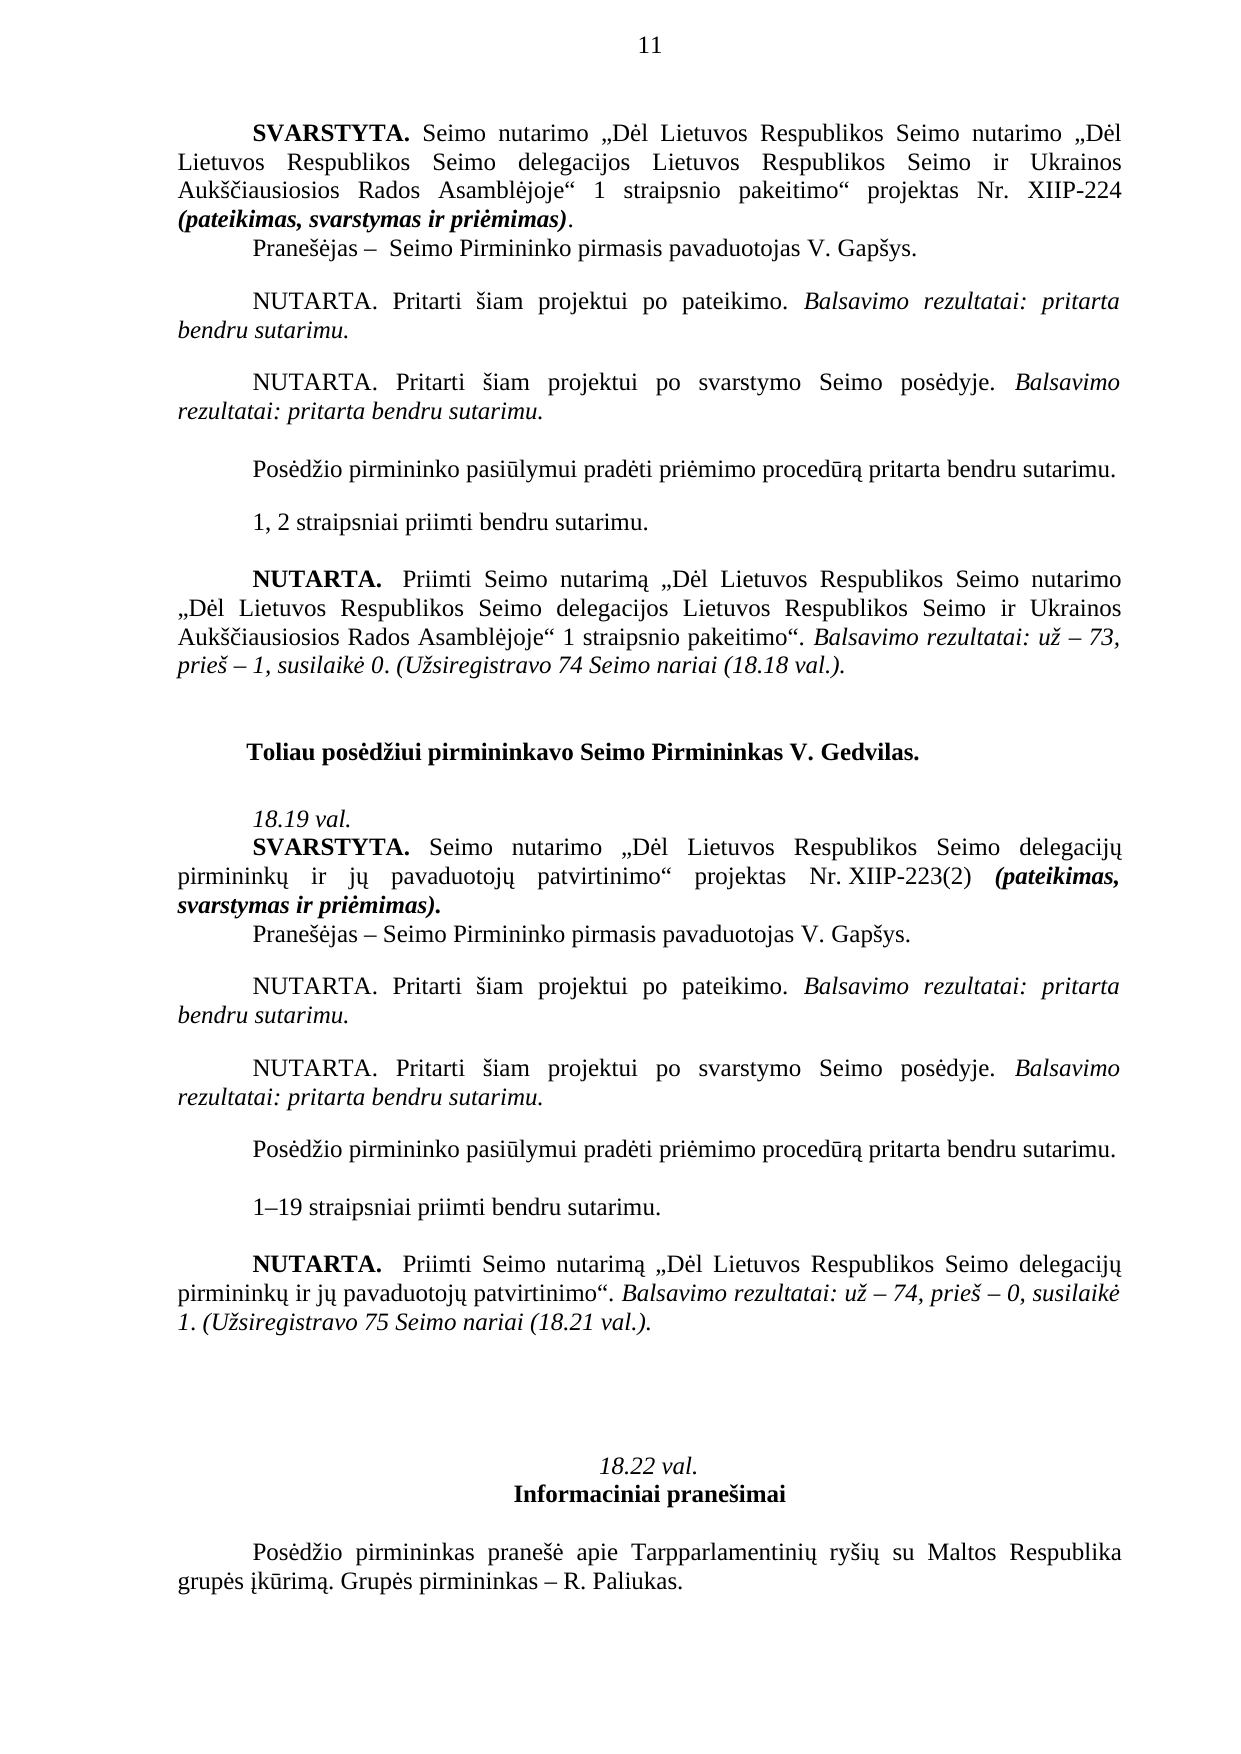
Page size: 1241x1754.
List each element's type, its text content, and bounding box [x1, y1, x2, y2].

text Posėdžio pirmininko pasiūlymui pradėti priėmimo procedūrą pritarta bendru sutarimu. [177, 1134, 1122, 1163]
text 1, 2 straipsniai priimti bendru sutarimu. [177, 507, 1122, 535]
text NUTARTA. Pritarti šiam projektui po pateikimo. Balsavimo rezultatai: pritarta bendru sutarimu. [177, 286, 1122, 343]
text 18.22 val. [177, 1451, 1122, 1479]
text NUTARTA. Pritarti šiam projektui po svarstymo Seimo posėdyje. Balsavimo rezultatai: pritarta bendru sutarimu. [177, 1053, 1122, 1111]
text NUTARTA. Priimti Seimo nutarimą „Dėl Lietuvos Respublikos Seimo delegacijų pirmininkų ir jų pavaduotojų patvirtinimo“. Balsavimo rezultatai: už – 74, prieš – 0, susilaikė 1. (Užsiregistravo 75 Seimo nariai (18.21 val.). [177, 1249, 1122, 1336]
text 18.19 val. [177, 804, 1122, 832]
text SVARSTYTA. Seimo nutarimo „Dėl Lietuvos Respublikos Seimo nutarimo „Dėl Lietuvos Respublikos Seimo delegacijos Lietuvos Respublikos Seimo ir Ukrainos Aukščiausiosios Rados Asamblėjoje“ 1 straipsnio pakeitimo“ projektas Nr. XIIP-224 (pateikimas, svarstymas ir priėmimas). [177, 118, 1122, 233]
text Informaciniai pranešimai [177, 1479, 1122, 1508]
text NUTARTA. Pritarti šiam projektui po svarstymo Seimo posėdyje. Balsavimo rezultatai: pritarta bendru sutarimu. [177, 367, 1122, 425]
text 1–19 straipsniai priimti bendru sutarimu. [177, 1192, 1122, 1221]
text Posėdžio pirmininko pasiūlymui pradėti priėmimo procedūrą pritarta bendru sutarimu. [177, 454, 1122, 482]
text Pranešėjas – Seimo Pirmininko pirmasis pavaduotojas V. Gapšys. [177, 919, 1122, 947]
text Toliau posėdžiui pirmininkavo Seimo Pirmininkas V. Gedvilas. [177, 737, 1122, 765]
text Posėdžio pirmininkas pranešė apie Tarpparlamentinių ryšių su Maltos Respublika grupės įkūrimą. Grupės pirmininkas – R. Paliukas. [177, 1537, 1122, 1594]
text SVARSTYTA. Seimo nutarimo „Dėl Lietuvos Respublikos Seimo delegacijų pirmininkų ir jų pavaduotojų patvirtinimo“ projektas Nr. XIIP-223(2) (pateikimas, svarstymas ir priėmimas). [177, 832, 1122, 919]
text NUTARTA. Priimti Seimo nutarimą „Dėl Lietuvos Respublikos Seimo nutarimo „Dėl Lietuvos Respublikos Seimo delegacijos Lietuvos Respublikos Seimo ir Ukrainos Aukščiausiosios Rados Asamblėjoje“ 1 straipsnio pakeitimo“. Balsavimo rezultatai: už – 73, prieš – 1, susilaikė 0. (Užsiregistravo 74 Seimo nariai (18.18 val.). [177, 564, 1122, 679]
text Pranešėjas – Seimo Pirmininko pirmasis pavaduotojas V. Gapšys. [177, 233, 1122, 262]
text NUTARTA. Pritarti šiam projektui po pateikimo. Balsavimo rezultatai: pritarta bendru sutarimu. [177, 971, 1122, 1029]
